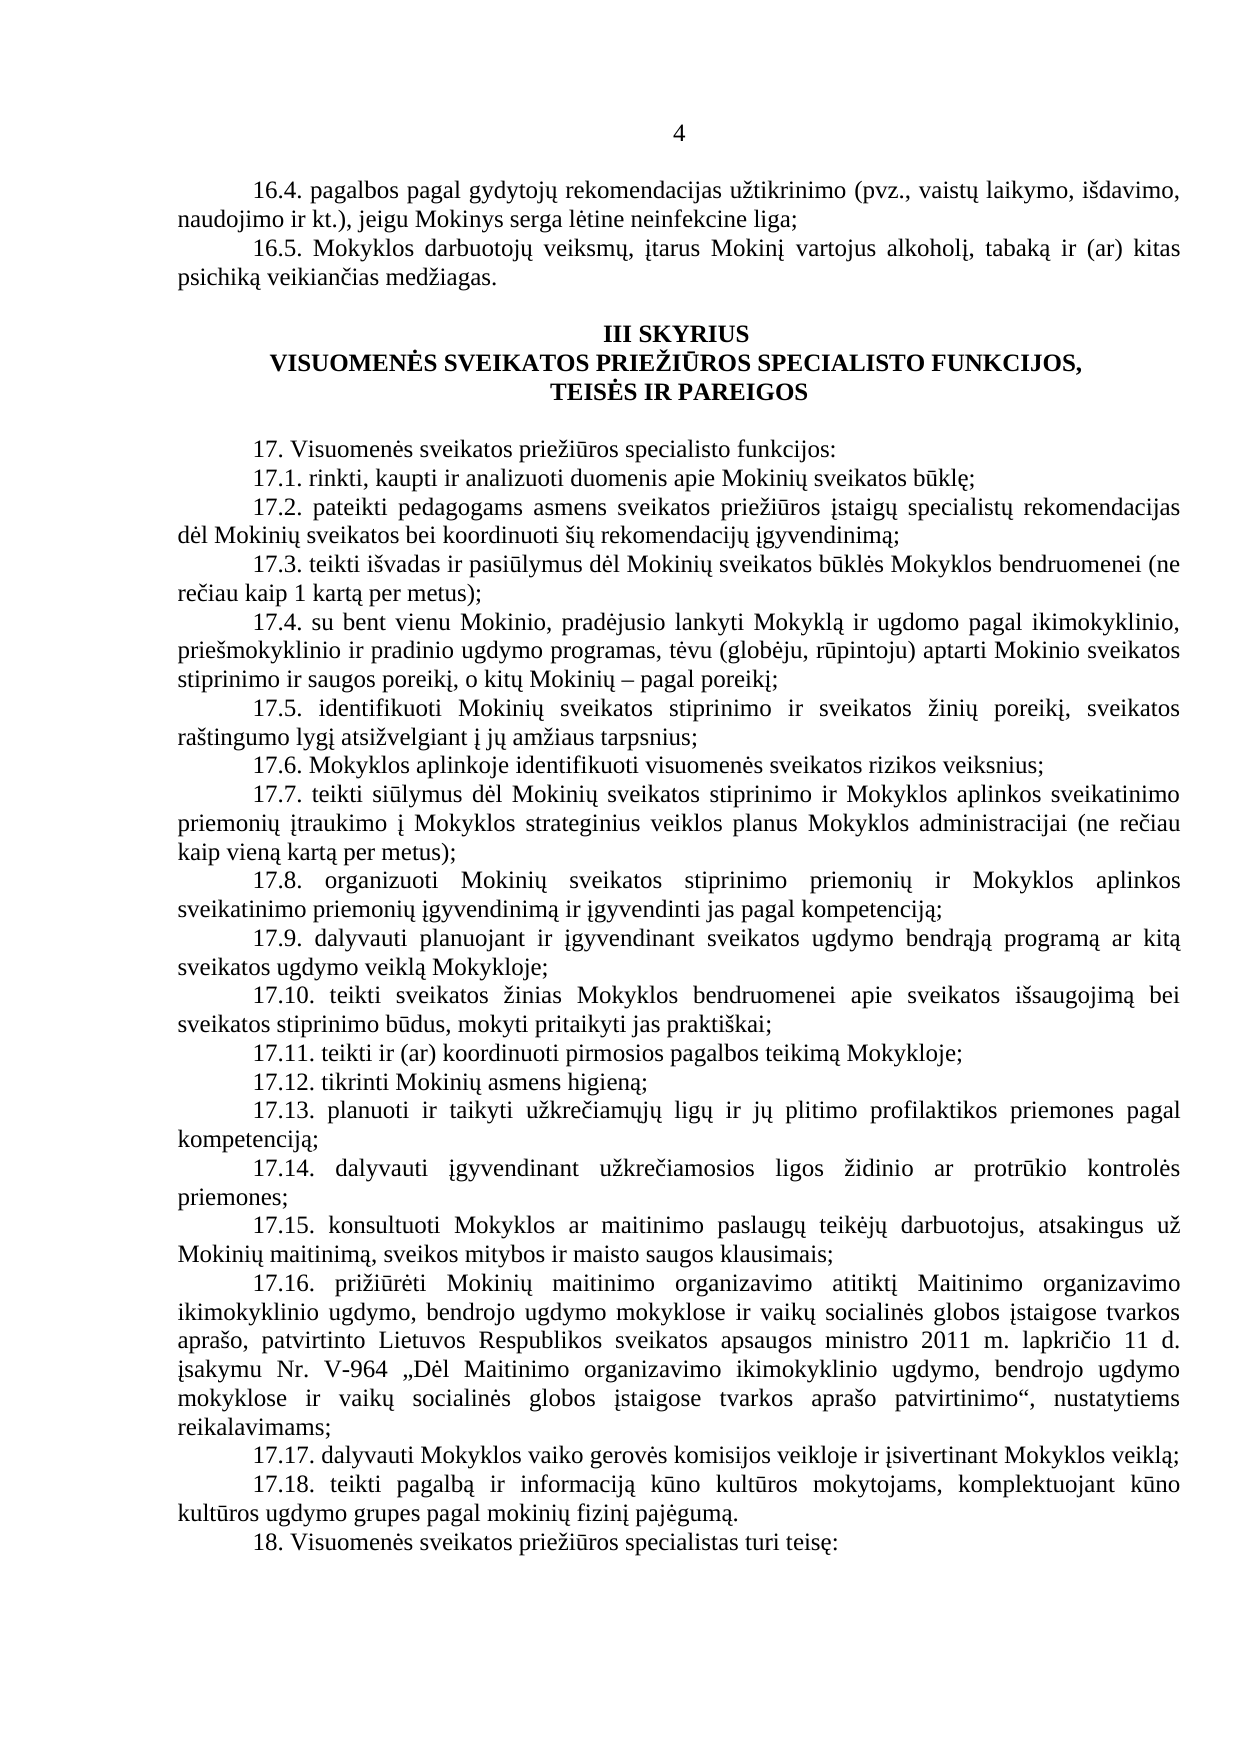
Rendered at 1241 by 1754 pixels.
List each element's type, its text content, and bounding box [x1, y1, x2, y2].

text 17.1. rinkti, kaupti ir analizuoti duomenis apie Mokinių sveikatos būklę; [177, 463, 1181, 492]
text 17.3. teikti išvadas ir pasiūlymus dėl Mokinių sveikatos būklės Mokyklos bendruomenei (ne rečiau kaip 1 kartą per metus); [177, 549, 1181, 607]
text 18. Visuomenės sveikatos priežiūros specialistas turi teisę: [177, 1527, 1181, 1556]
text 17.10. teikti sveikatos žinias Mokyklos bendruomenei apie sveikatos išsaugojimą bei sveikatos stiprinimo būdus, mokyti pritaikyti jas praktiškai; [177, 981, 1181, 1038]
text 17.9. dalyvauti planuojant ir įgyvendinant sveikatos ugdymo bendrąją programą ar kitą sveikatos ugdymo veiklą Mokykloje; [177, 923, 1181, 981]
text 17.16. prižiūrėti Mokinių maitinimo organizavimo atitiktį Maitinimo organizavimo ikimokyklinio ugdymo, bendrojo ugdymo mokyklose ir vaikų socialinės globos įstaigose tvarkos aprašo, patvirtinto Lietuvos Respublikos sveikatos apsaugos ministro 2011 m. lapkričio 11 d. įsakymu Nr. V-964 „Dėl Maitinimo organizavimo ikimokyklinio ugdymo, bendrojo ugdymo mokyklose ir vaikų socialinės globos įstaigose tvarkos aprašo patvirtinimo“, nustatytiems reikalavimams; [177, 1268, 1181, 1441]
text TEISĖS IR PAREIGOS [177, 377, 1181, 406]
text 17.17. dalyvauti Mokyklos vaiko gerovės komisijos veikloje ir įsivertinant Mokyklos veiklą; [177, 1441, 1181, 1469]
text 17.6. Mokyklos aplinkoje identifikuoti visuomenės sveikatos rizikos veiksnius; [177, 751, 1181, 779]
text 17.18. teikti pagalbą ir informaciją kūno kultūros mokytojams, komplektuojant kūno kultūros ugdymo grupes pagal mokinių fizinį pajėgumą. [177, 1469, 1181, 1527]
text 16.4. pagalbos pagal gydytojų rekomendacijas užtikrinimo (pvz., vaistų laikymo, išdavimo, naudojimo ir kt.), jeigu Mokinys serga lėtine neinfekcine liga; [177, 176, 1181, 233]
text 17.7. teikti siūlymus dėl Mokinių sveikatos stiprinimo ir Mokyklos aplinkos sveikatinimo priemonių įtraukimo į Mokyklos strateginius veiklos planus Mokyklos administracijai (ne rečiau kaip vieną kartą per metus); [177, 779, 1181, 866]
text 17. Visuomenės sveikatos priežiūros specialisto funkcijos: [177, 434, 1181, 463]
text 17.4. su bent vienu Mokinio, pradėjusio lankyti Mokyklą ir ugdomo pagal ikimokyklinio, priešmokyklinio ir pradinio ugdymo programas, tėvu (globėju, rūpintoju) aptarti Mokinio sveikatos stiprinimo ir saugos poreikį, o kitų Mokinių – pagal poreikį; [177, 607, 1181, 693]
text 17.12. tikrinti Mokinių asmens higieną; [177, 1067, 1181, 1096]
text 17.5. identifikuoti Mokinių sveikatos stiprinimo ir sveikatos žinių poreikį, sveikatos raštingumo lygį atsižvelgiant į jų amžiaus tarpsnius; [177, 693, 1181, 751]
text 17.15. konsultuoti Mokyklos ar maitinimo paslaugų teikėjų darbuotojus, atsakingus už Mokinių maitinimą, sveikos mitybos ir maisto saugos klausimais; [177, 1211, 1181, 1268]
text 17.2. pateikti pedagogams asmens sveikatos priežiūros įstaigų specialistų rekomendacijas dėl Mokinių sveikatos bei koordinuoti šių rekomendacijų įgyvendinimą; [177, 492, 1181, 549]
text VISUOMENĖS SVEIKATOS PRIEŽIŪROS SPECIALISTO FUNKCIJOS, [177, 348, 1181, 377]
text III SKYRIUS [177, 319, 1181, 348]
text 17.13. planuoti ir taikyti užkrečiamųjų ligų ir jų plitimo profilaktikos priemones pagal kompetenciją; [177, 1096, 1181, 1153]
text 17.14. dalyvauti įgyvendinant užkrečiamosios ligos židinio ar protrūkio kontrolės priemones; [177, 1153, 1181, 1211]
text 17.11. teikti ir (ar) koordinuoti pirmosios pagalbos teikimą Mokykloje; [177, 1038, 1181, 1067]
text 16.5. Mokyklos darbuotojų veiksmų, įtarus Mokinį vartojus alkoholį, tabaką ir (ar) kitas psichiką veikiančias medžiagas. [177, 233, 1181, 291]
text 17.8. organizuoti Mokinių sveikatos stiprinimo priemonių ir Mokyklos aplinkos sveikatinimo priemonių įgyvendinimą ir įgyvendinti jas pagal kompetenciją; [177, 866, 1181, 923]
